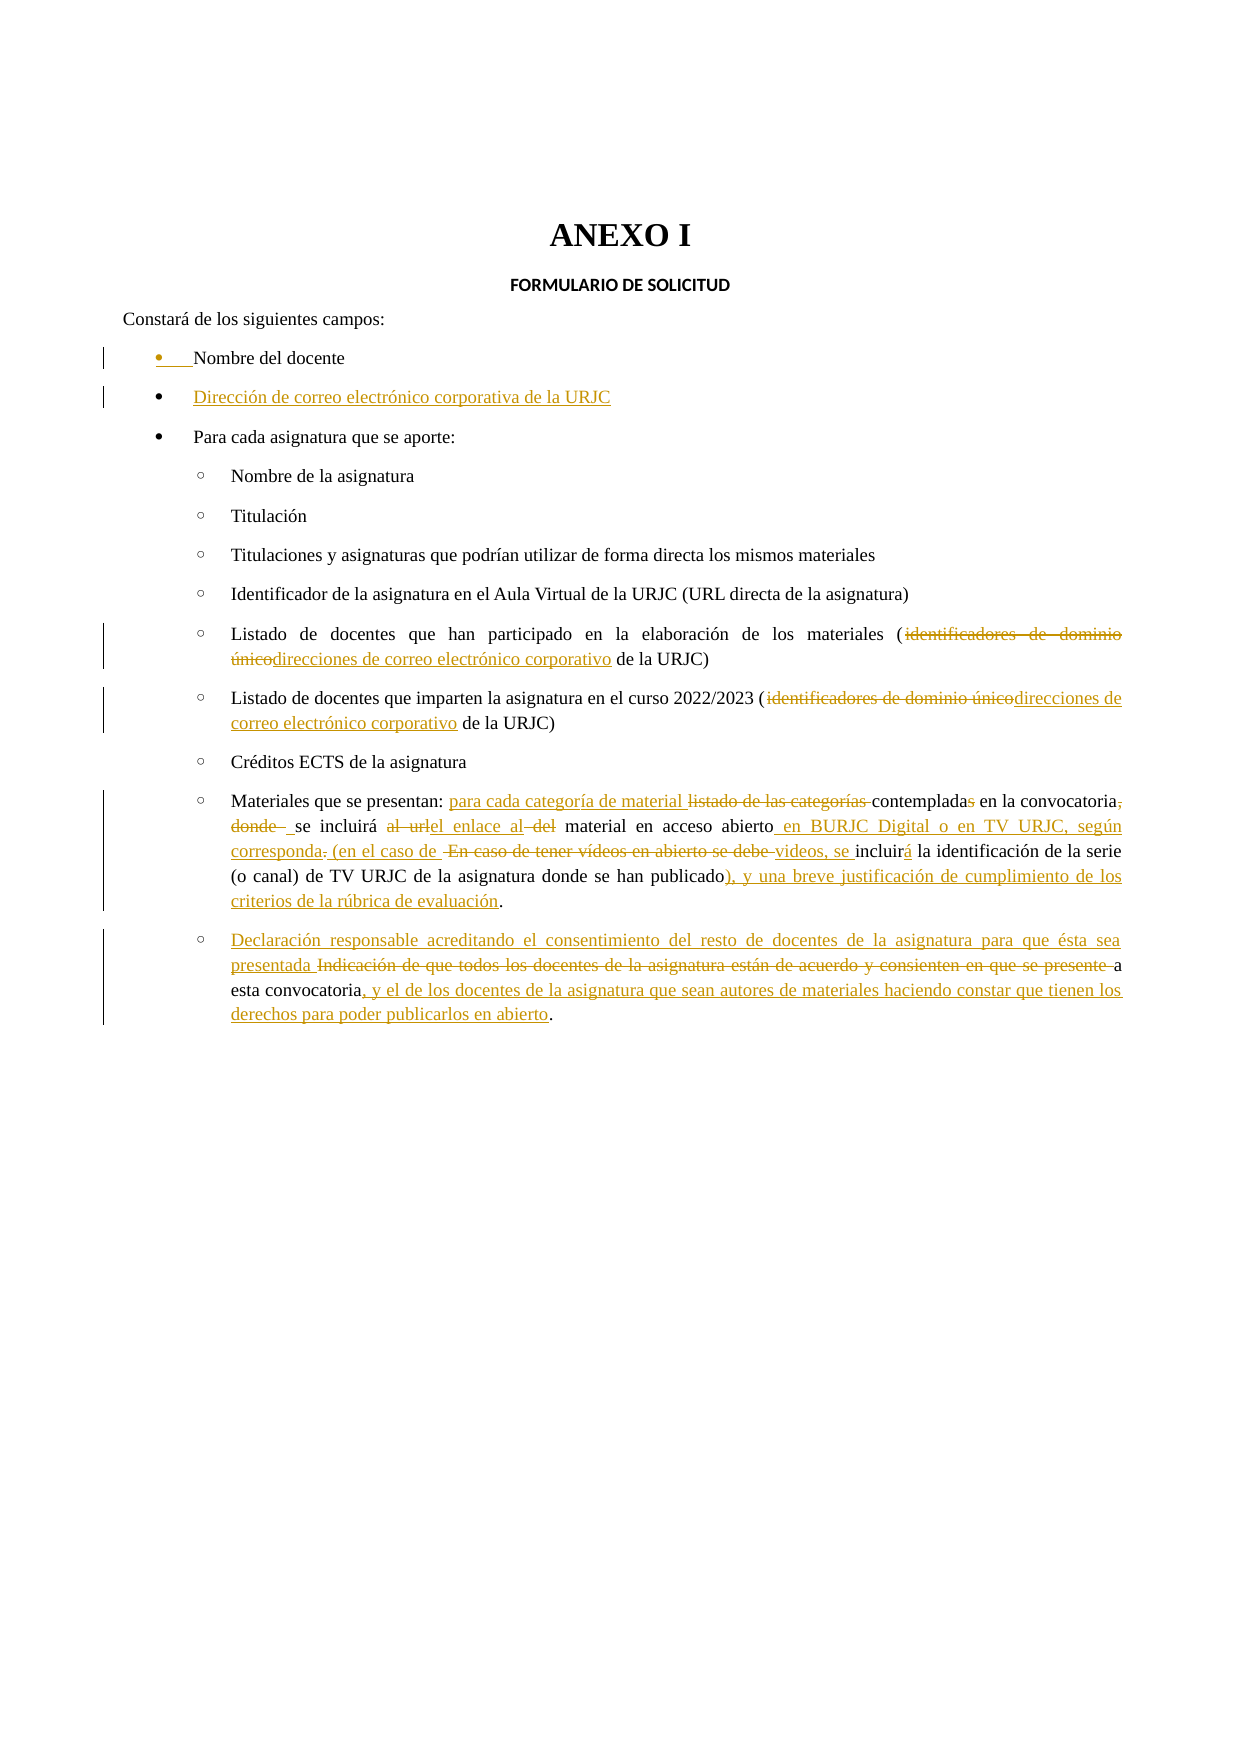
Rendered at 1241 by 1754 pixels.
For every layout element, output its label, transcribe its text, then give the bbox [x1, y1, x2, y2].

list Dirección de correo electrónico corporativa de la URJC [156, 386, 1122, 408]
list Titulación [193, 504, 1122, 526]
list Nombre de la asignatura [193, 465, 1122, 487]
list Créditos ECTS de la asignatura [193, 751, 1122, 772]
list Para cada asignatura que se aporte: [156, 426, 1122, 447]
list Nombre del docente [156, 347, 1122, 368]
list Listado de docentes que han participado en la elaboración de los materiales (direcciones de correo electrónico corporativo de la URJC) [193, 623, 1122, 669]
text FORMULARIO DE SOLICITUD [118, 273, 1122, 296]
list Declaración responsable acreditando el consentimiento del resto de docentes de la asignatura para que ésta sea presentada a esta convocatoria, y el de los docentes de la asignatura que sean autores de materiales haciendo constar que tienen los derechos para poder publicarlos en abierto. [193, 929, 1122, 1025]
list Identificador de la asignatura en el Aula Virtual de la URJC (URL directa de la asignatura) [193, 583, 1122, 605]
text ANEXO I [118, 216, 1122, 254]
list Titulaciones y asignaturas que podrían utilizar de forma directa los mismos materiales [193, 544, 1122, 565]
list Listado de docentes que imparten la asignatura en el curso 2022/2023 (direcciones de correo electrónico corporativo de la URJC) [193, 687, 1122, 733]
list Materiales que se presentan: para cada categoría de material contemplada en la convocatoria se incluirá el enlace al material en acceso abierto en BURJC Digital o en TV URJC, según corresponda (en el caso de videos, se incluirá la identificación de la serie (o canal) de TV URJC de la asignatura donde se han publicado), y una breve justificación de cumplimiento de los criterios de la rúbrica de evaluación. [193, 790, 1122, 911]
text Constará de los siguientes campos: [118, 308, 1122, 329]
